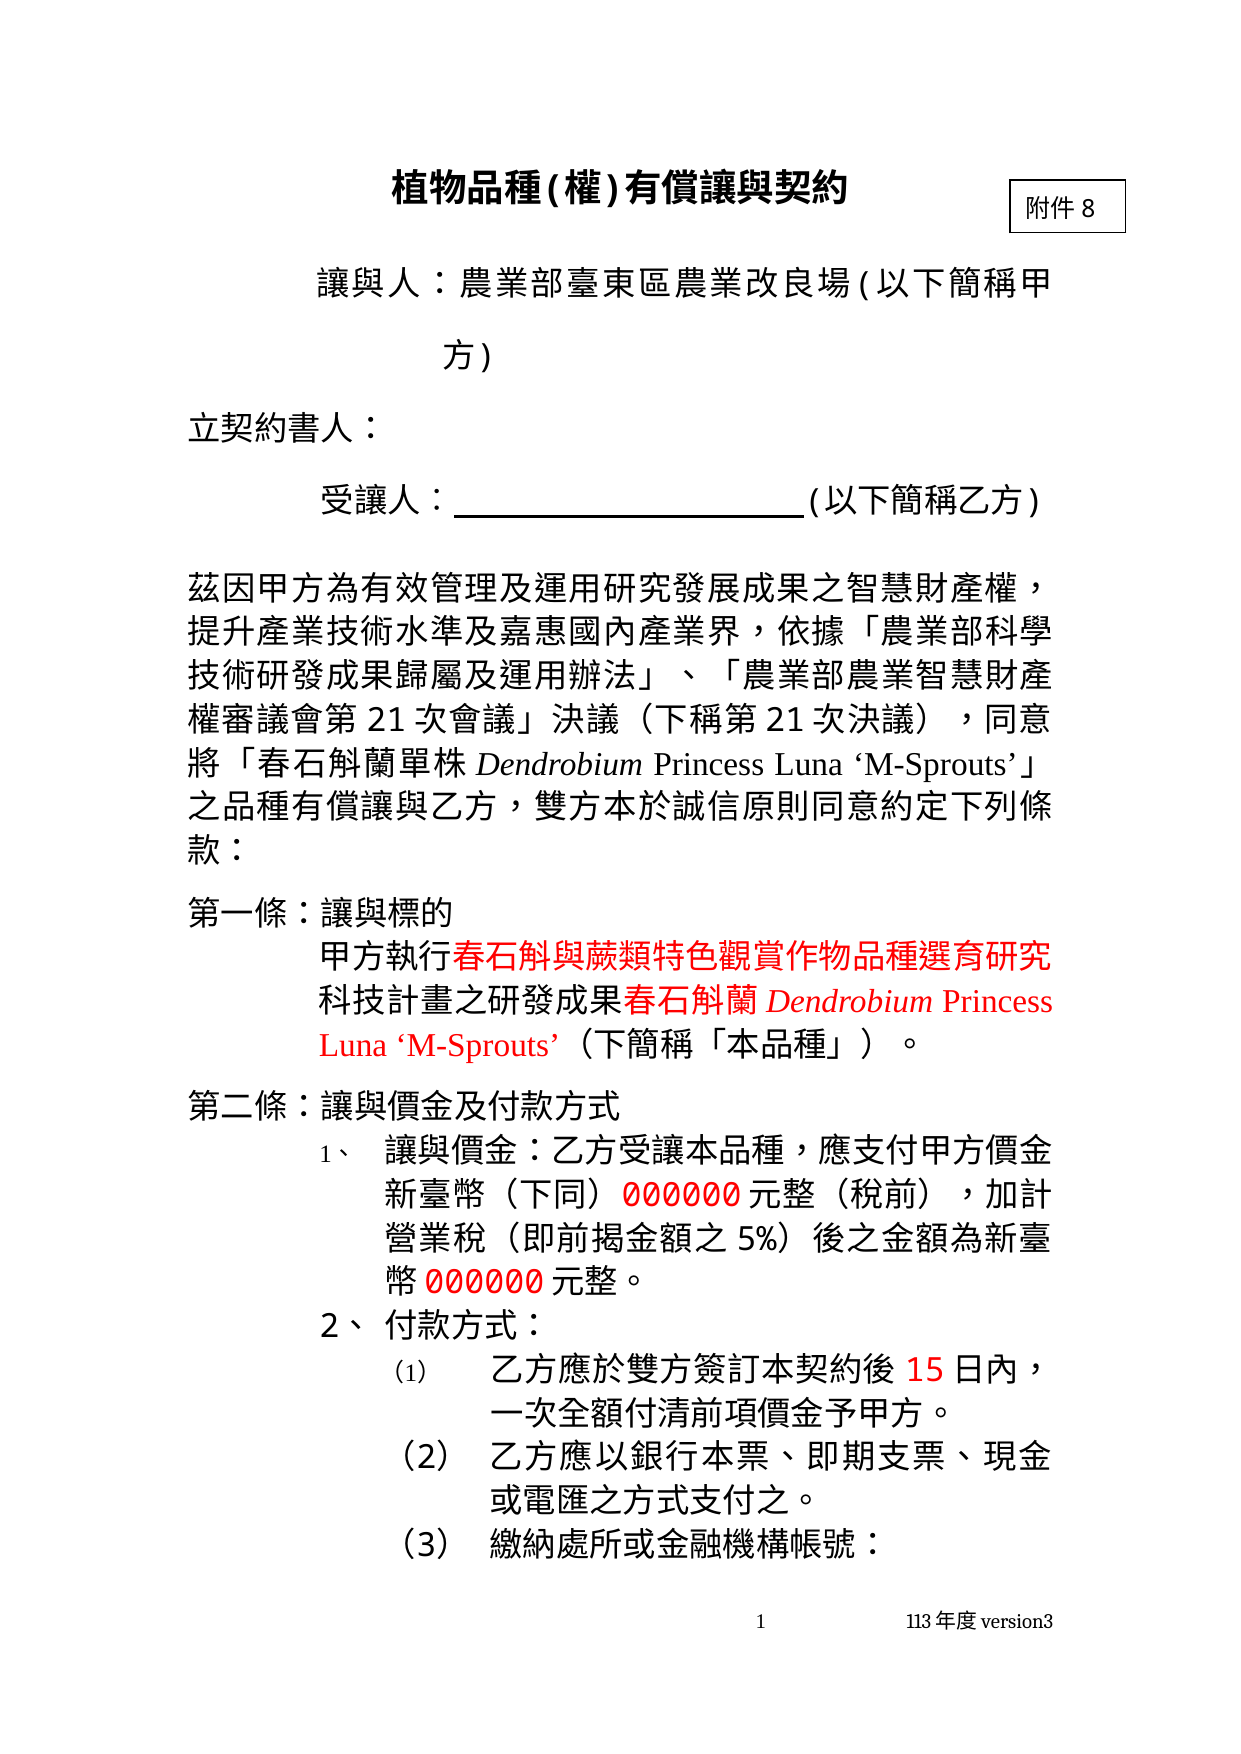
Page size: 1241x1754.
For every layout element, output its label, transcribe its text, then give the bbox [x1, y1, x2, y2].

text 植物品種(權)有償讓與契約 [187, 158, 1053, 213]
text 第二條：讓與價金及付款方式 [187, 1084, 1053, 1128]
list 繳納處所或金融機構帳號： [383, 1521, 1053, 1565]
text 第一條：讓與標的 [187, 890, 1053, 934]
list 讓與價金：乙方受讓本品種，應支付甲方價金新臺幣（下同）000000元整（稅前），加計營業稅（即前揭金額之5%）後之金額為新臺幣000000元整。 [319, 1128, 1053, 1303]
list 付款方式： [319, 1303, 1053, 1346]
text 讓與人：農業部臺東區農業改良場(以下簡稱甲方) [316, 256, 1053, 377]
list 乙方應以銀行本票、即期支票、現金或電匯之方式支付之。 [383, 1434, 1053, 1521]
list 乙方應於雙方簽訂本契約後15日內，一次全額付清前項價金予甲方。 [379, 1346, 1053, 1434]
text 甲方執行春石斛與蕨類特色觀賞作物品種選育研究科技計畫之研發成果春石斛蘭Dendrobium Princess Luna ‘M-Sprouts’（下簡稱「本品種」）。 [318, 934, 1053, 1065]
text 受讓人︰ (以下簡稱乙方) [187, 474, 1053, 522]
text 附件8 [1026, 188, 1110, 224]
text 茲因甲方為有效管理及運用研究發展成果之智慧財產權，提升產業技術水準及嘉惠國內產業界，依據「農業部科學技術研發成果歸屬及運用辦法」、「農業部農業智慧財產權審議會第21次會議」決議（下稱第21次決議），同意將「春石斛蘭單株Dendrobium Princess Luna ‘M-Sprouts’」之品種有償讓與乙方，雙方本於誠信原則同意約定下列條款： [187, 565, 1053, 871]
text 植物品種(權)有償讓與契約 [1011, 181, 1125, 232]
text 立契約書人： [187, 402, 1053, 450]
